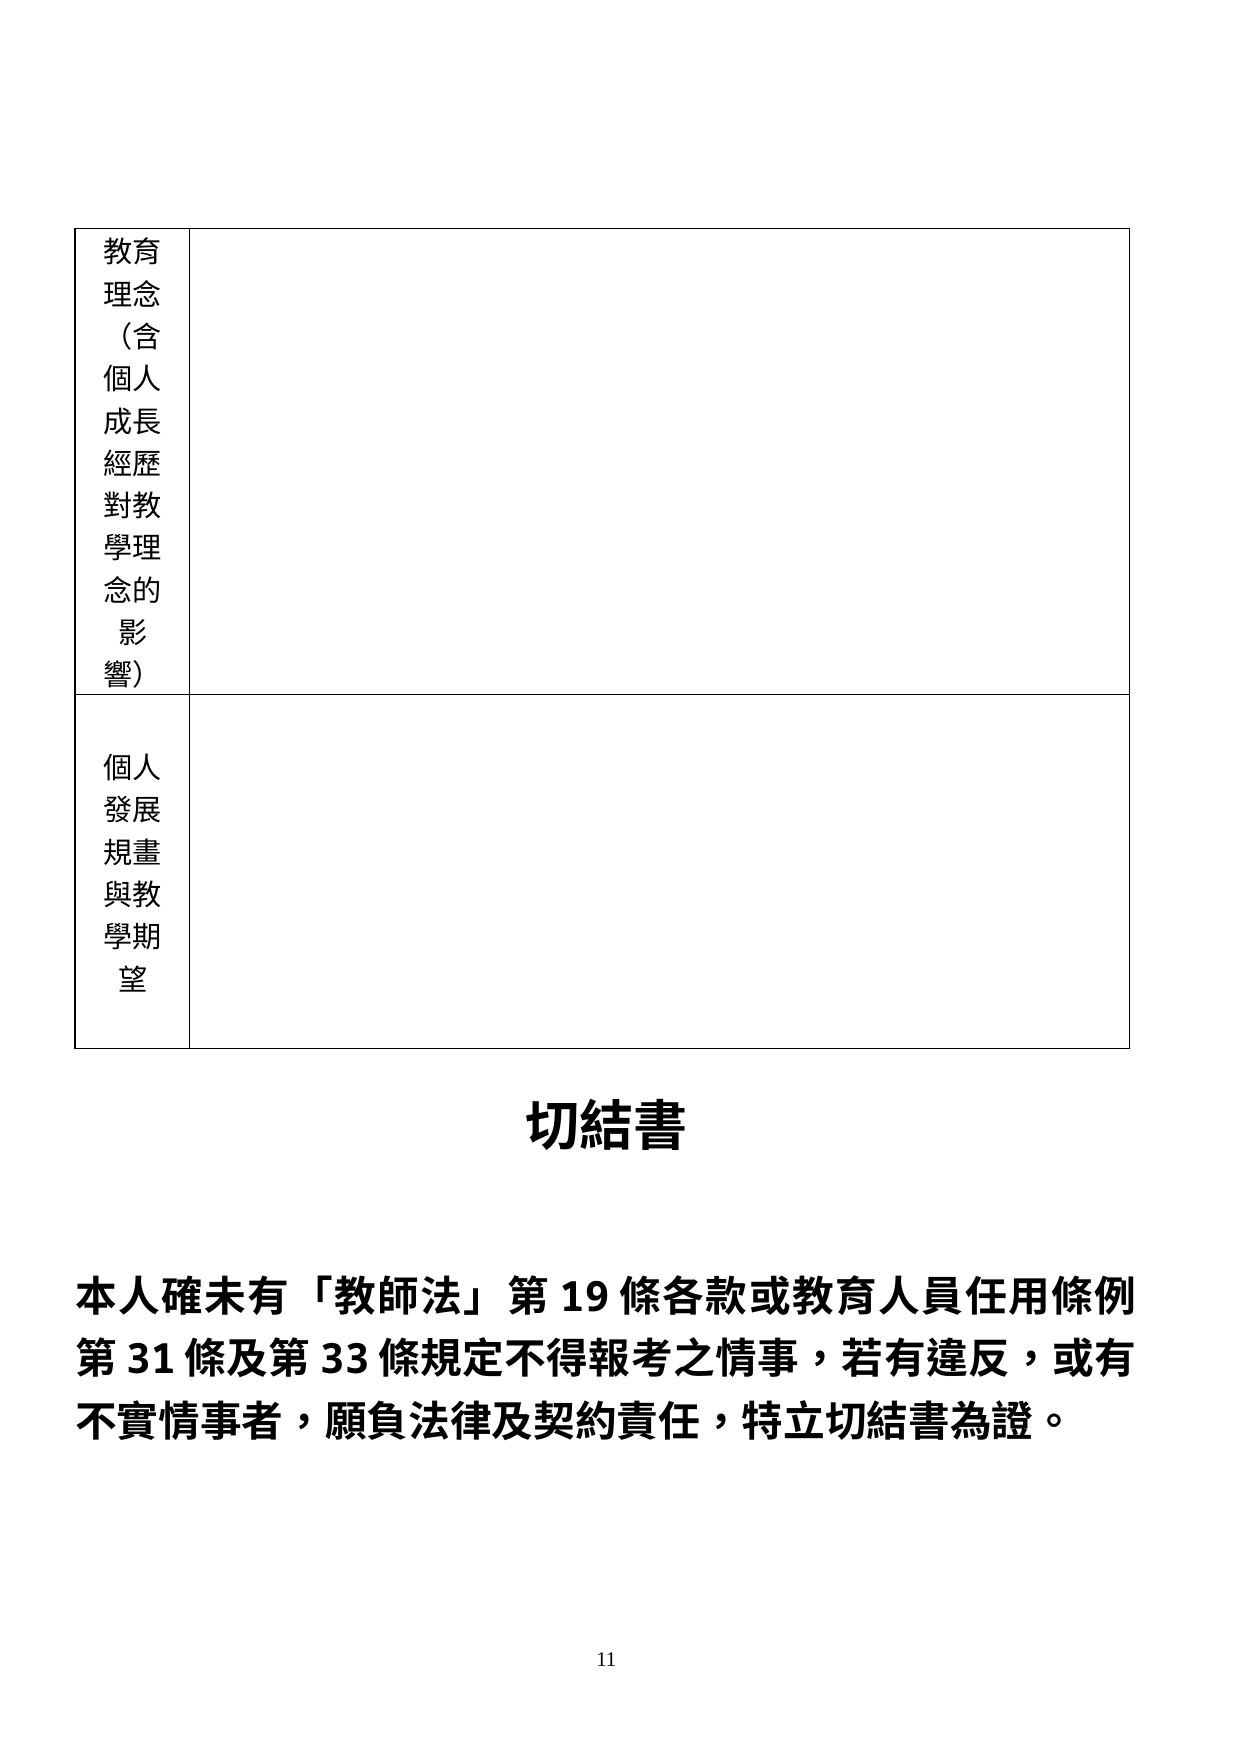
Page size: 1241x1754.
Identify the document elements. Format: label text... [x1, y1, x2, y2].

text 切結書 [75, 1082, 1137, 1161]
table_cell [190, 229, 1129, 694]
text 本人確未有「教師法」第19條各款或教育人員任用條例第31條及第33條規定不得報考之情事，若有違反，或有不實情事者，願負法律及契約責任，特立切結書為證。 [75, 1252, 1137, 1439]
table_cell [190, 695, 1129, 1048]
table_cell 個人發展規畫與教學期望 [76, 695, 189, 1048]
table_cell 教育理念（含個人成長經歷對教學理念的影響） [76, 229, 189, 694]
